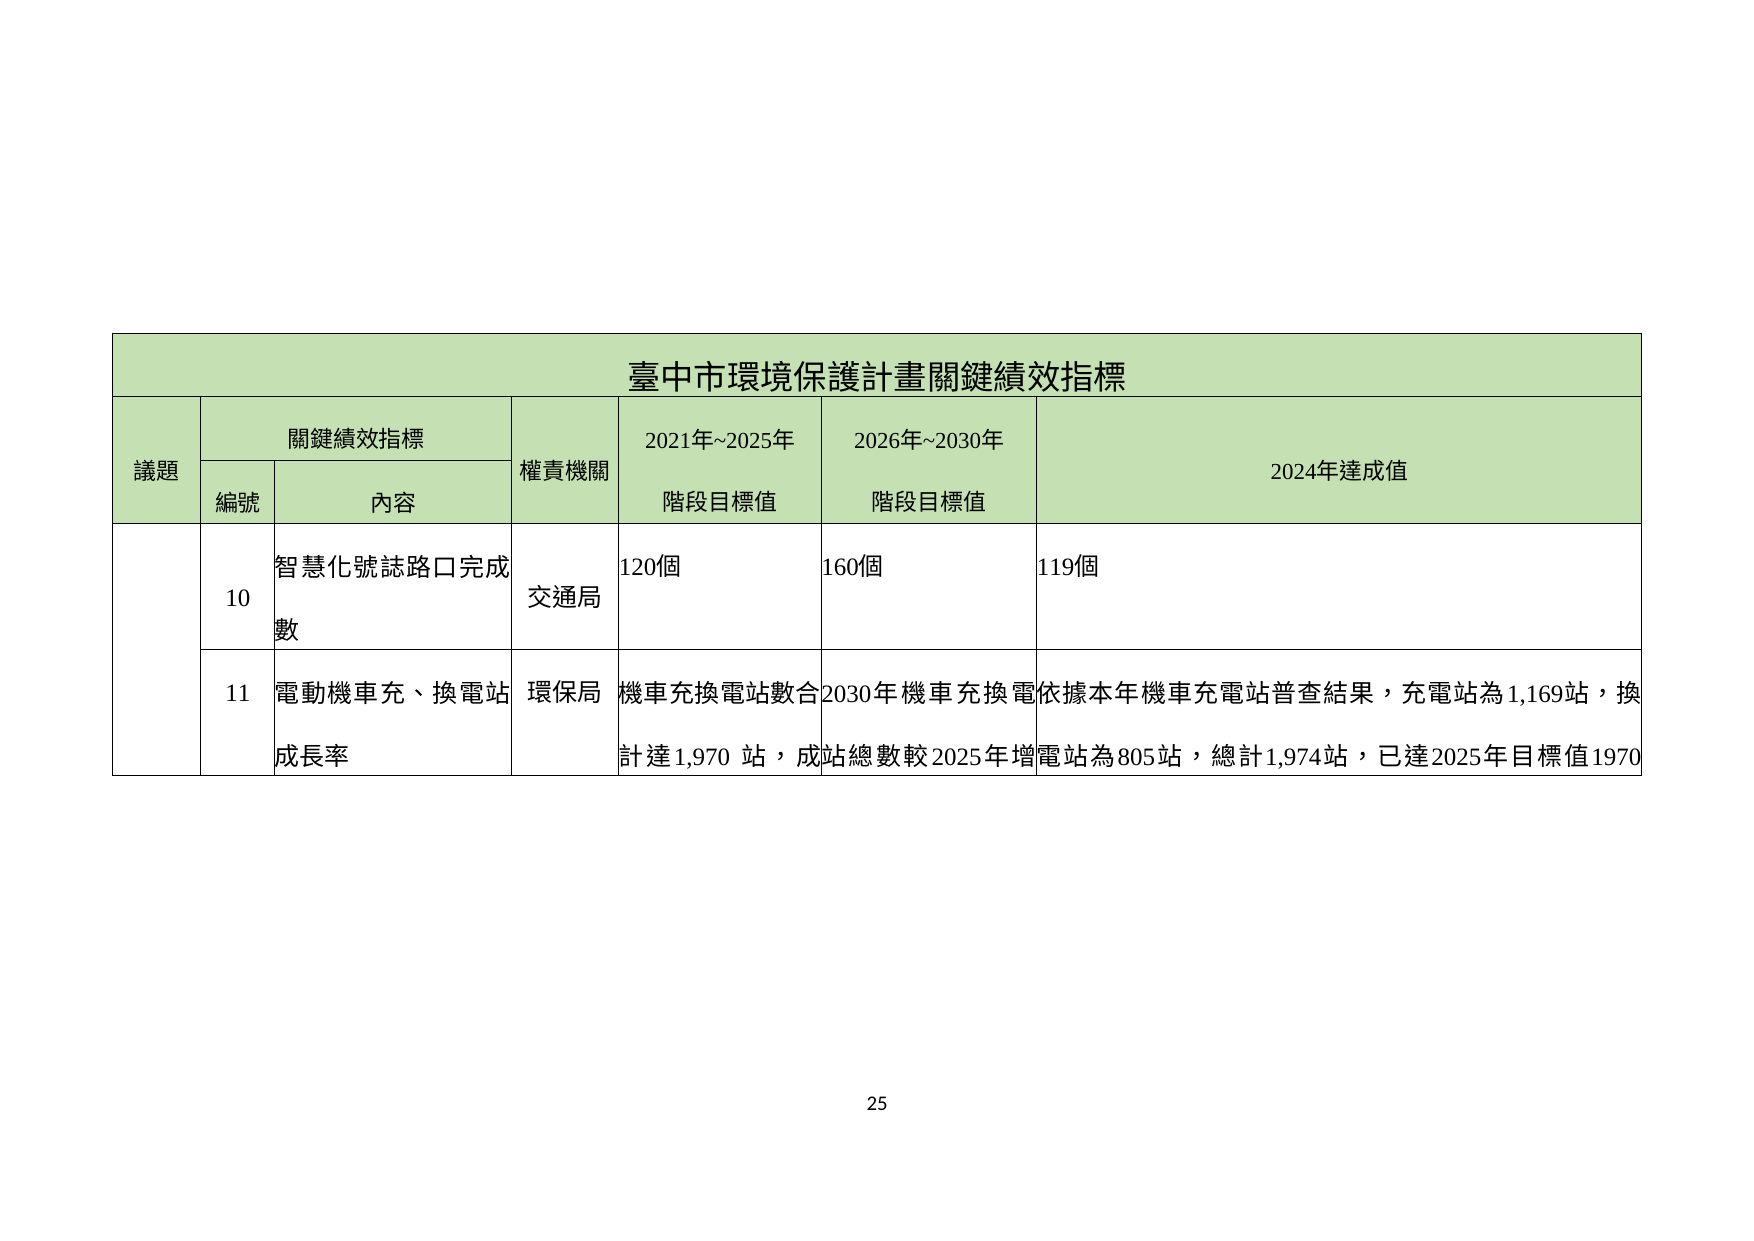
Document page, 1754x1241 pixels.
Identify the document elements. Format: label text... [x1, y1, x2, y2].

table_cell 機車充換電站數合計達1,970 站，成 [619, 650, 821, 775]
table_cell 120個 [619, 524, 821, 649]
table_cell 內容 [275, 461, 511, 523]
table_header 臺中市環境保護計畫關鍵績效指標 [113, 334, 1641, 396]
table_cell 環保局 [512, 650, 618, 775]
table_cell [113, 524, 200, 775]
table_cell 2026年~2030年 階段目標值 [822, 397, 1036, 523]
table_cell 編號 [201, 461, 274, 523]
table_cell 依據本年機車充電站普查結果，充電站為1,169站，換電站為805站，總計1,974站，已達2025年目標值1970 [1037, 650, 1641, 775]
table_cell 電動機車充、換電站成長率 [275, 650, 511, 775]
table_cell 議題 [113, 397, 200, 523]
table_cell 交通局 [512, 524, 618, 649]
table_cell 權責機關 [512, 397, 618, 523]
table_cell 關鍵績效指標 [201, 397, 511, 460]
table_cell 2021年~2025年 階段目標值 [619, 397, 821, 523]
table_cell 2030年機車充換電站總數較2025年增 [822, 650, 1036, 775]
table_cell 119個 [1037, 524, 1641, 649]
table_cell 160個 [822, 524, 1036, 649]
table_cell 11 [201, 650, 274, 775]
table_cell 2024年達成值 [1037, 397, 1641, 523]
table_cell 10 [201, 524, 274, 649]
table_cell 智慧化號誌路口完成數 [275, 524, 511, 649]
